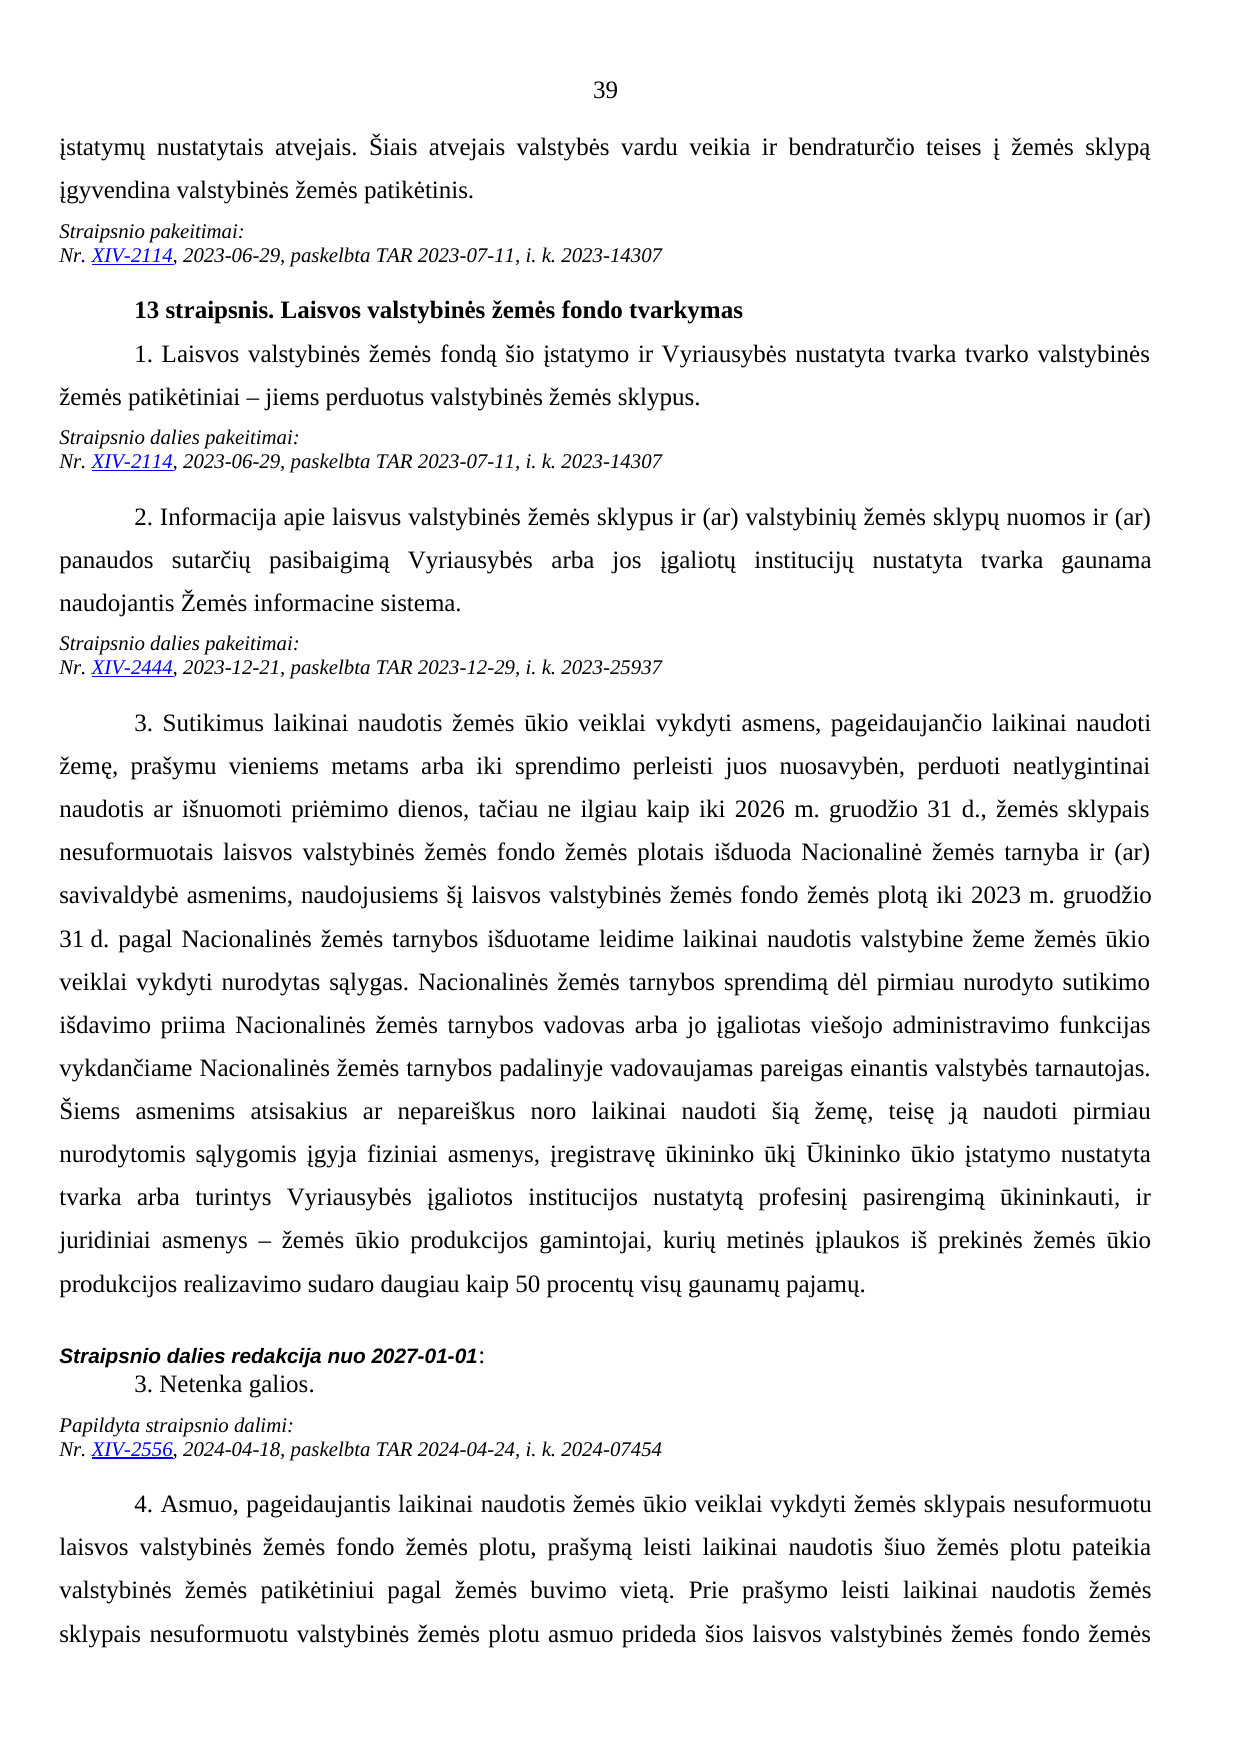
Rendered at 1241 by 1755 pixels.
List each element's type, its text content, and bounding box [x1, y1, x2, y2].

text 13 straipsnis. Laisvos valstybinės žemės fondo tvarkymas [59, 296, 1152, 324]
text 2. Informacija apie laisvus valstybinės žemės sklypus ir (ar) valstybinių žemės sklypų nuomos ir (ar) panaudos sutarčių pasibaigimą Vyriausybės arba jos įgaliotų institucijų nustatyta tvarka gaunama naudojantis Žemės informacine sistema. [59, 502, 1152, 617]
text Nr. XIV-2114, 2023-06-29, paskelbta TAR 2023-07-11, i. k. 2023-14307 [59, 243, 1152, 267]
text 1. Laisvos valstybinės žemės fondą šio įstatymo ir Vyriausybės nustatyta tvarka tvarko valstybinės žemės patikėtiniai – jiems perduotus valstybinės žemės sklypus. [59, 339, 1152, 411]
text Nr. XIV-2556, 2024-04-18, paskelbta TAR 2024-04-24, i. k. 2024-07454 [59, 1437, 1152, 1461]
text Nr. XIV-2114, 2023-06-29, paskelbta TAR 2023-07-11, i. k. 2023-14307 [59, 449, 1152, 473]
text 3. Netenka galios. [59, 1369, 1152, 1398]
text Straipsnio pakeitimai: [59, 219, 1152, 243]
text Straipsnio dalies redakcija nuo 2027-01-01: [59, 1341, 1152, 1369]
text įstatymų nustatytais atvejais. Šiais atvejais valstybės vardu veikia ir bendraturčio teises į žemės sklypą įgyvendina valstybinės žemės patikėtinis. [59, 132, 1152, 204]
text Nr. XIV-2444, 2023-12-21, paskelbta TAR 2023-12-29, i. k. 2023-25937 [59, 655, 1152, 679]
text Papildyta straipsnio dalimi: [59, 1412, 1152, 1437]
text 3. Sutikimus laikinai naudotis žemės ūkio veiklai vykdyti asmens, pageidaujančio laikinai naudoti žemę, prašymu vieniems metams arba iki sprendimo perleisti juos nuosavybėn, perduoti neatlygintinai naudotis ar išnuomoti priėmimo dienos, tačiau ne ilgiau kaip iki 2026 m. gruodžio 31 d., žemės sklypais nesuformuotais laisvos valstybinės žemės fondo žemės plotais išduoda Nacionalinė žemės tarnyba ir (ar) savivaldybė asmenims, naudojusiems šį laisvos valstybinės žemės fondo žemės plotą iki 2023 m. gruodžio 31 d. pagal Nacionalinės žemės tarnybos išduotame leidime laikinai naudotis valstybine žeme žemės ūkio veiklai vykdyti nurodytas sąlygas. Nacionalinės žemės tarnybos sprendimą dėl pirmiau nurodyto sutikimo išdavimo priima Nacionalinės žemės tarnybos vadovas arba jo įgaliotas viešojo administravimo funkcijas vykdančiame Nacionalinės žemės tarnybos padalinyje vadovaujamas pareigas einantis valstybės tarnautojas. Šiems asmenims atsisakius ar nepareiškus noro laikinai naudoti šią žemę, teisę ją naudoti pirmiau nurodytomis sąlygomis įgyja fiziniai asmenys, įregistravę ūkininko ūkį Ūkininko ūkio įstatymo nustatyta tvarka arba turintys Vyriausybės įgaliotos institucijos nustatytą profesinį pasirengimą ūkininkauti, ir juridiniai asmenys – žemės ūkio produkcijos gamintojai, kurių metinės įplaukos iš prekinės žemės ūkio produkcijos realizavimo sudaro daugiau kaip 50 procentų visų gaunamų pajamų. [59, 708, 1152, 1297]
text Straipsnio dalies pakeitimai: [59, 631, 1152, 655]
text 4. Asmuo, pageidaujantis laikinai naudotis žemės ūkio veiklai vykdyti žemės sklypais nesuformuotu laisvos valstybinės žemės fondo žemės plotu, prašymą leisti laikinai naudotis šiuo žemės plotu pateikia valstybinės žemės patikėtiniui pagal žemės buvimo vietą. Prie prašymo leisti laikinai naudotis žemės sklypais nesuformuotu valstybinės žemės plotu asmuo prideda šios laisvos valstybinės žemės fondo žemės [59, 1489, 1152, 1647]
text Straipsnio dalies pakeitimai: [59, 425, 1152, 449]
